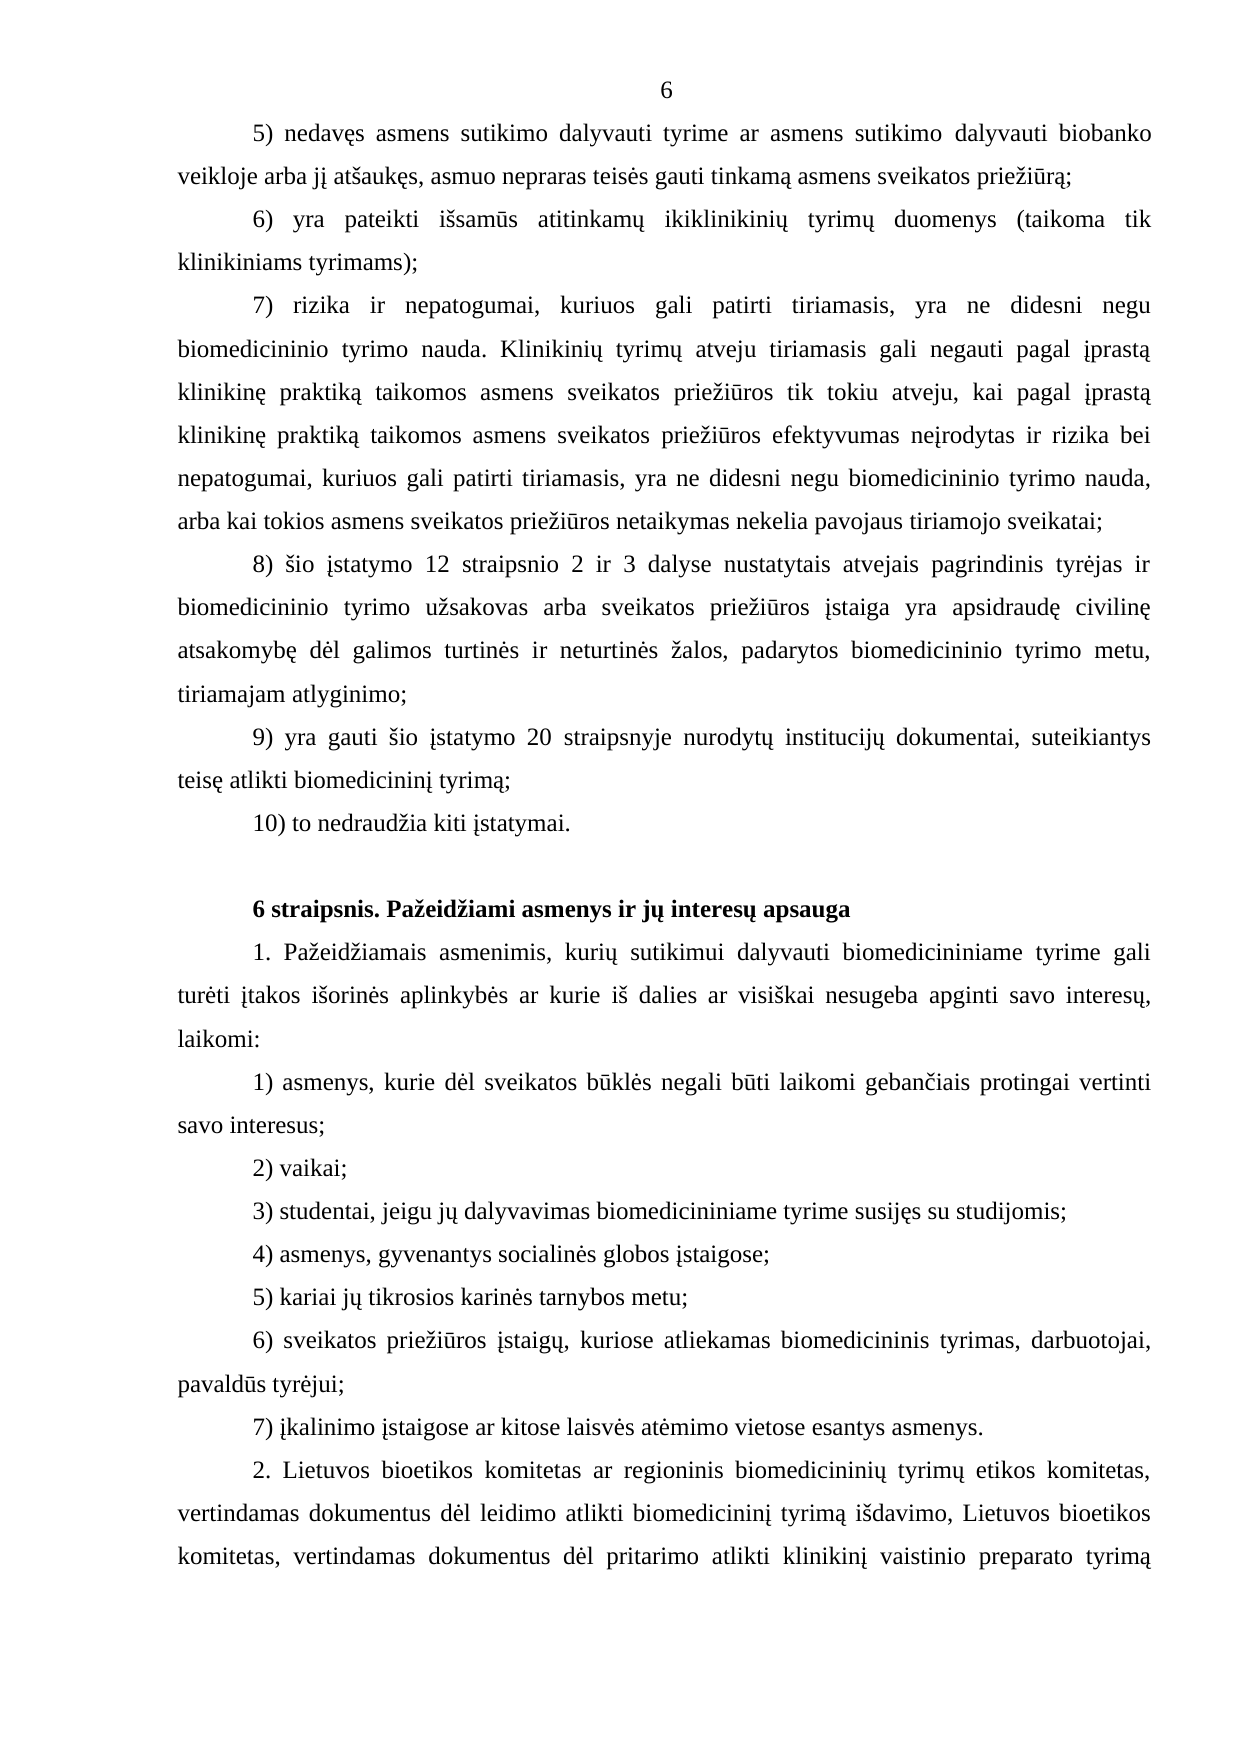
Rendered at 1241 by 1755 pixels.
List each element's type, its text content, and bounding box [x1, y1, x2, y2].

text 8) šio įstatymo 12 straipsnio 2 ir 3 dalyse nustatytais atvejais pagrindinis tyrėjas ir biomedicininio tyrimo užsakovas arba sveikatos priežiūros įstaiga yra apsidraudę civilinę atsakomybę dėl galimos turtinės ir neturtinės žalos, padarytos biomedicininio tyrimo metu, tiriamajam atlyginimo; [177, 549, 1152, 707]
text 6 straipsnis. Pažeidžiami asmenys ir jų interesų apsauga [177, 894, 1152, 923]
text 7) rizika ir nepatogumai, kuriuos gali patirti tiriamasis, yra ne didesni negu biomedicininio tyrimo nauda. Klinikinių tyrimų atveju tiriamasis gali negauti pagal įprastą klinikinę praktiką taikomos asmens sveikatos priežiūros tik tokiu atveju, kai pagal įprastą klinikinę praktiką taikomos asmens sveikatos priežiūros efektyvumas neįrodytas ir rizika bei nepatogumai, kuriuos gali patirti tiriamasis, yra ne didesni negu biomedicininio tyrimo nauda, arba kai tokios asmens sveikatos priežiūros netaikymas nekelia pavojaus tiriamojo sveikatai; [177, 291, 1152, 535]
text 1) asmenys, kurie dėl sveikatos būklės negali būti laikomi gebančiais protingai vertinti savo interesus; [177, 1067, 1152, 1139]
text 5) nedavęs asmens sutikimo dalyvauti tyrime ar asmens sutikimo dalyvauti biobanko veikloje arba jį atšaukęs, asmuo nepraras teisės gauti tinkamą asmens sveikatos priežiūrą; [177, 118, 1152, 190]
text 2. Lietuvos bioetikos komitetas ar regioninis biomedicininių tyrimų etikos komitetas, vertindamas dokumentus dėl leidimo atlikti biomedicininį tyrimą išdavimo, Lietuvos bioetikos komitetas, vertindamas dokumentus dėl pritarimo atlikti klinikinį vaistinio preparato tyrimą [177, 1455, 1152, 1570]
text 1. Pažeidžiamais asmenimis, kurių sutikimui dalyvauti biomedicininiame tyrime gali turėti įtakos išorinės aplinkybės ar kurie iš dalies ar visiškai nesugeba apginti savo interesų, laikomi: [177, 937, 1152, 1052]
text 6) yra pateikti išsamūs atitinkamų ikiklinikinių tyrimų duomenys (taikoma tik klinikiniams tyrimams); [177, 204, 1152, 276]
text 2) vaikai; [177, 1153, 1152, 1182]
text 5) kariai jų tikrosios karinės tarnybos metu; [177, 1282, 1152, 1311]
text 10) to nedraudžia kiti įstatymai. [177, 808, 1152, 837]
text 7) įkalinimo įstaigose ar kitose laisvės atėmimo vietose esantys asmenys. [177, 1412, 1152, 1441]
text 4) asmenys, gyvenantys socialinės globos įstaigose; [177, 1239, 1152, 1268]
text 9) yra gauti šio įstatymo 20 straipsnyje nurodytų institucijų dokumentai, suteikiantys teisę atlikti biomedicininį tyrimą; [177, 722, 1152, 794]
text 3) studentai, jeigu jų dalyvavimas biomedicininiame tyrime susijęs su studijomis; [177, 1196, 1152, 1225]
text 6) sveikatos priežiūros įstaigų, kuriose atliekamas biomedicininis tyrimas, darbuotojai, pavaldūs tyrėjui; [177, 1326, 1152, 1397]
